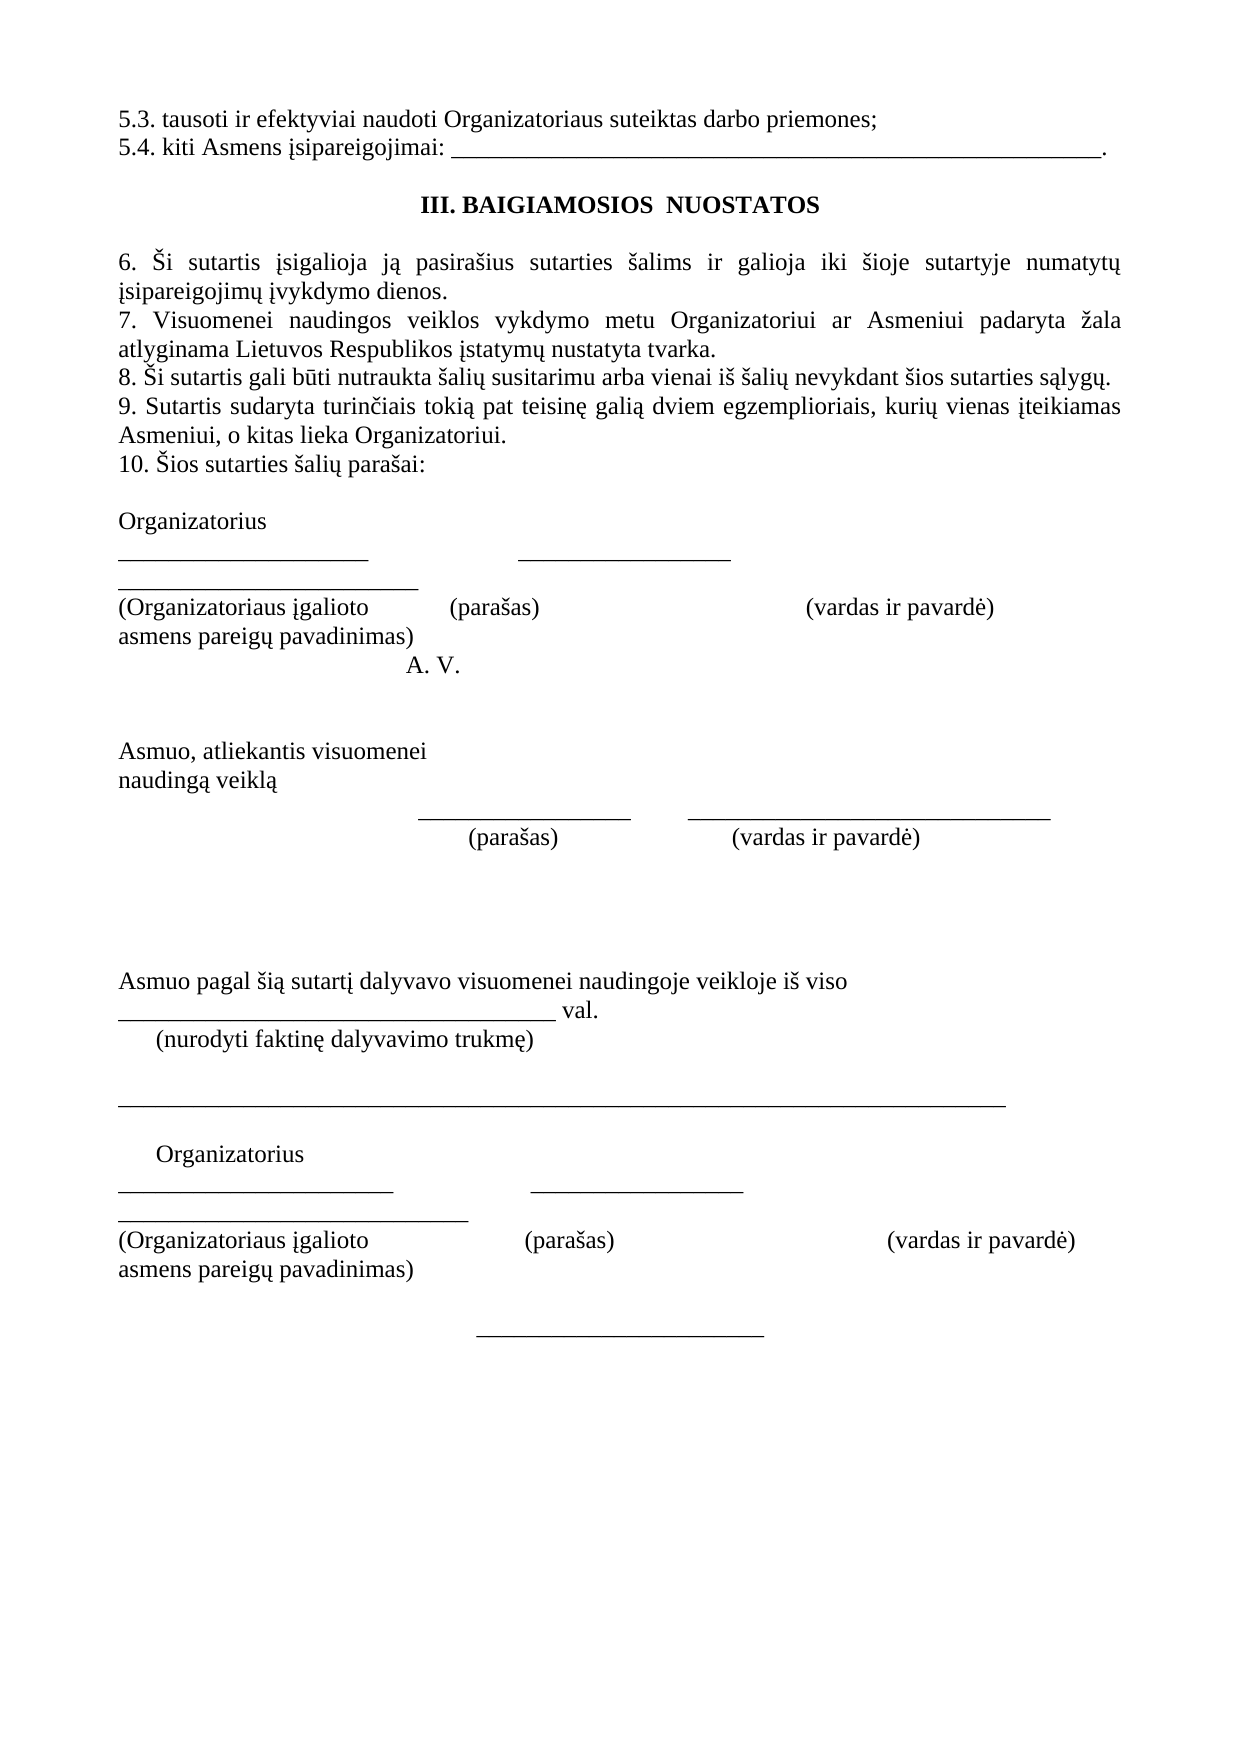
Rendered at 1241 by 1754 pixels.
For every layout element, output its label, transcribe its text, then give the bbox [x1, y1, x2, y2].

text 8. Ši sutartis gali būti nutraukta šalių susitarimu arba vienai iš šalių nevykdant šios sutarties sąlygų. [118, 362, 1122, 391]
text III. BAIGIAMOSIOS NUOSTATOS [118, 190, 1122, 219]
text 7. Visuomenei naudingos veiklos vykdymo metu Organizatoriui ar Asmeniui padaryta žala atlyginama Lietuvos Respublikos įstatymų nustatyta tvarka. [118, 305, 1122, 362]
text naudingą veiklą [118, 765, 1122, 794]
text (parašas) (vardas ir pavardė) [468, 822, 1122, 851]
text Asmuo, atliekantis visuomenei [118, 736, 1122, 765]
text _________________ _____________________________ [418, 794, 1122, 822]
text Organizatorius [118, 506, 1122, 535]
text asmens pareigų pavadinimas) [118, 621, 1122, 650]
text ______________________ _________________ ____________________________ [118, 1167, 1122, 1225]
text Asmuo pagal šią sutartį dalyvavo visuomenei naudingoje veikloje iš viso [118, 966, 1122, 995]
text 6. Ši sutartis įsigalioja ją pasirašius sutarties šalims ir galioja iki šioje sutartyje numatytų įsipareigojimų įvykdymo dienos. [118, 247, 1122, 305]
text ___________________________________ val. [118, 995, 1122, 1024]
text _______________________ [118, 1311, 1122, 1340]
text 10. Šios sutarties šalių parašai: [118, 449, 1122, 477]
text (Organizatoriaus įgalioto (parašas) (vardas ir pavardė) [118, 592, 1122, 621]
text A. V. [118, 650, 1122, 679]
text ____________________ _________________ ________________________ [118, 535, 1122, 592]
text 5.3. tausoti ir efektyviai naudoti Organizatoriaus suteiktas darbo priemones; [118, 104, 1122, 132]
text Organizatorius [156, 1139, 1122, 1167]
text (Organizatoriaus įgalioto (parašas) (vardas ir pavardė) [118, 1225, 1122, 1254]
text asmens pareigų pavadinimas) [118, 1254, 1122, 1282]
text 9. Sutartis sudaryta turinčiais tokią pat teisinę galią dviem egzemplioriais, kurių vienas įteikiamas Asmeniui, o kitas lieka Organizatoriui. [118, 391, 1122, 449]
text _______________________________________________________________________ [118, 1081, 1122, 1110]
text (nurodyti faktinę dalyvavimo trukmę) [118, 1024, 1122, 1052]
text 5.4. kiti Asmens įsipareigojimai: ____________________________________________________. [118, 132, 1122, 161]
